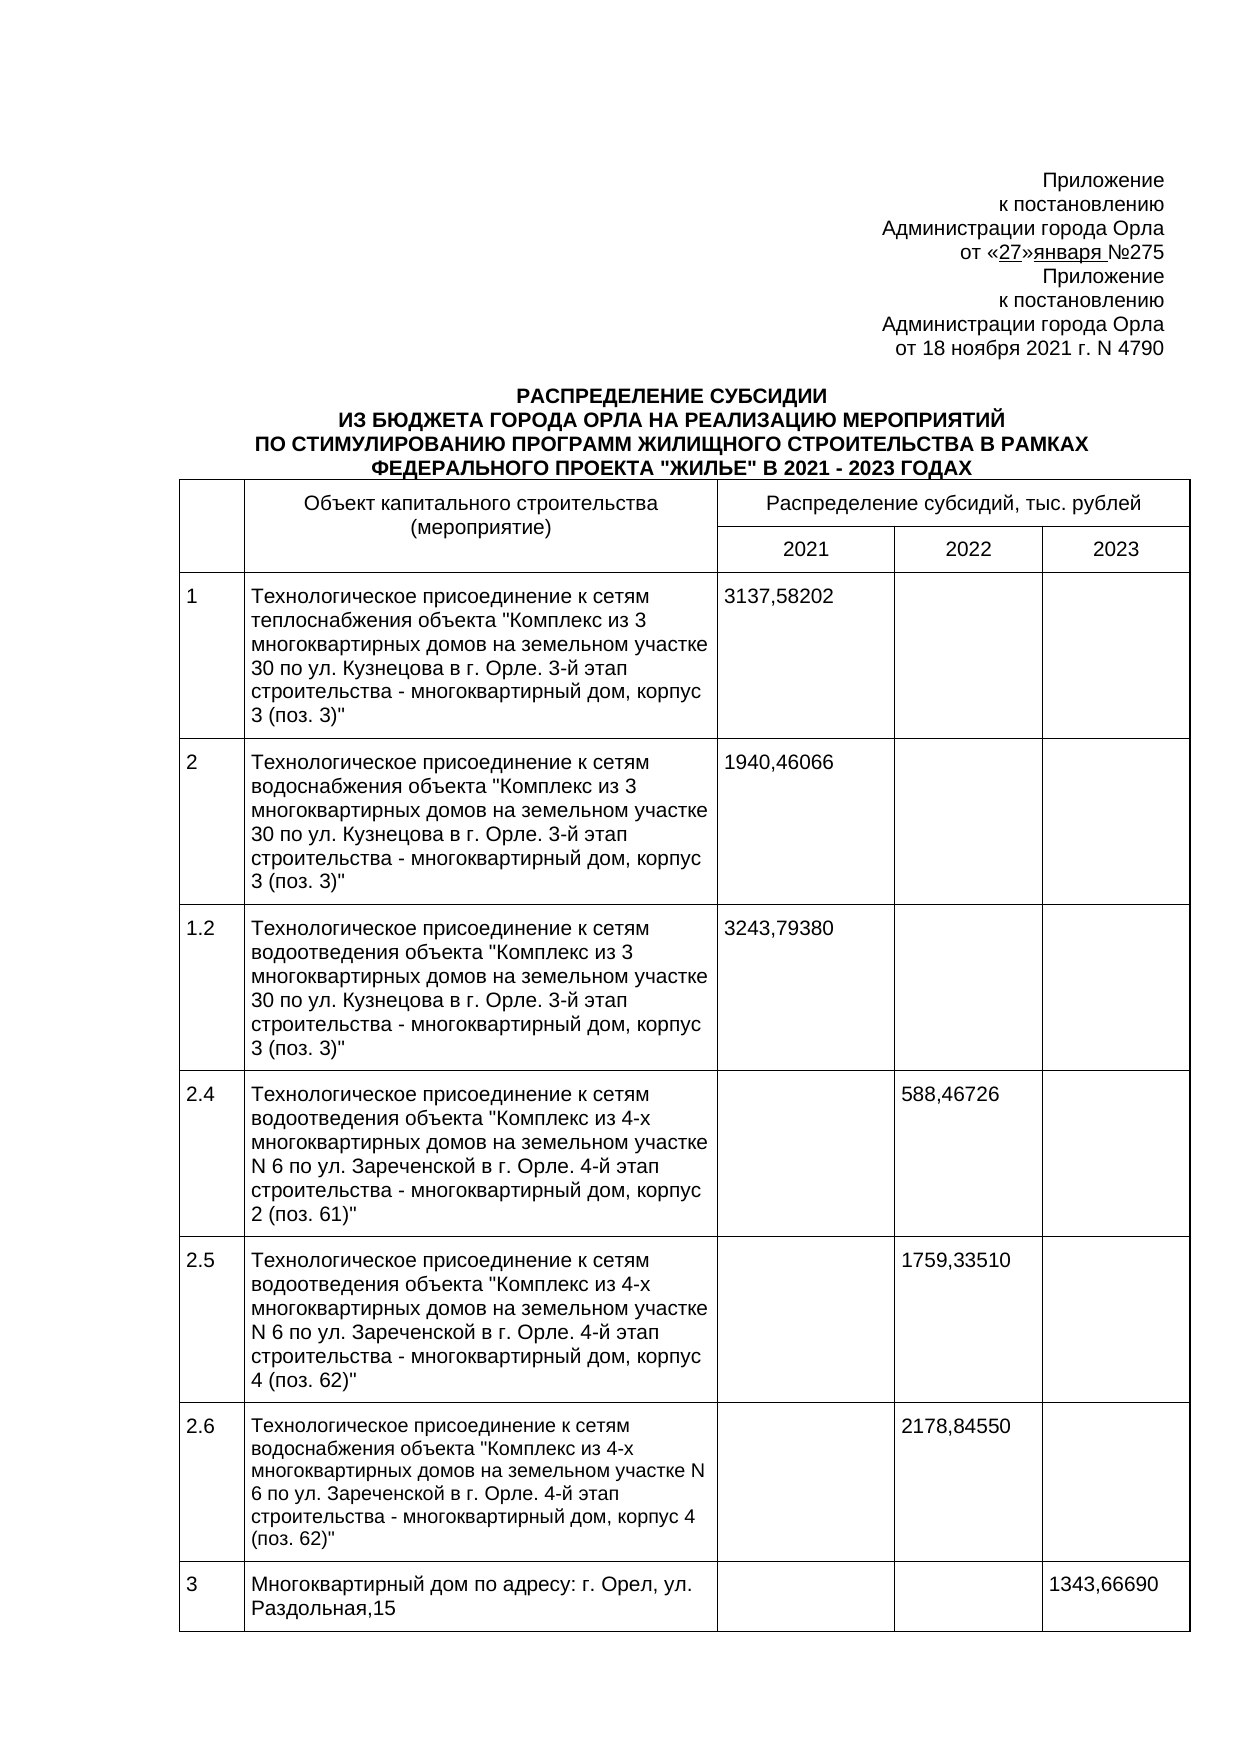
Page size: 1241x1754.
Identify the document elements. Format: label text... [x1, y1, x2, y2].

text к постановлению [179, 192, 1164, 216]
table_cell 2178,84550 [895, 1403, 1042, 1561]
table_cell 2.5 [180, 1237, 244, 1402]
table_cell 2.6 [180, 1403, 244, 1561]
table_cell Технологическое присоединение к сетям водоотведения объекта "Комплекс из 3 многоквартирных домов на земельном участке 30 по ул. Кузнецова в г. Орле. 3-й этап строительства - многоквартирный дом, корпус 3 (поз. 3)" [245, 905, 717, 1070]
table_cell 3 [180, 1562, 244, 1631]
title ПО СТИМУЛИРОВАНИЮ ПРОГРАММ ЖИЛИЩНОГО СТРОИТЕЛЬСТВА В РАМКАХ [179, 431, 1164, 455]
table_cell [1043, 1403, 1189, 1561]
table_header Объект капитального строительства (мероприятие) [245, 480, 717, 572]
table_cell Технологическое присоединение к сетям теплоснабжения объекта "Комплекс из 3 многоквартирных домов на земельном участке 30 по ул. Кузнецова в г. Орле. 3-й этап строительства - многоквартирный дом, корпус 3 (поз. 3)" [245, 573, 717, 738]
table_cell 1940,46066 [718, 739, 894, 904]
table_cell [895, 739, 1042, 904]
table_cell Технологическое присоединение к сетям водоснабжения объекта "Комплекс из 4-х многоквартирных домов на земельном участке N 6 по ул. Зареченской в г. Орле. 4-й этап строительства - многоквартирный дом, корпус 4 (поз. 62)" [245, 1403, 717, 1561]
table_cell [895, 1562, 1042, 1631]
text от 18 ноября 2021 г. N 4790 [179, 336, 1164, 359]
table_cell 1343,66690 [1043, 1562, 1189, 1631]
title ИЗ БЮДЖЕТА ГОРОДА ОРЛА НА РЕАЛИЗАЦИЮ МЕРОПРИЯТИЙ [179, 407, 1164, 431]
table_cell Технологическое присоединение к сетям водоснабжения объекта "Комплекс из 3 многоквартирных домов на земельном участке 30 по ул. Кузнецова в г. Орле. 3-й этап строительства - многоквартирный дом, корпус 3 (поз. 3)" [245, 739, 717, 904]
text к постановлению [179, 288, 1164, 312]
table_header Распределение субсидий, тыс. рублей [718, 480, 1189, 526]
text Администрации города Орла [179, 312, 1164, 336]
table_cell 2023 [1043, 527, 1189, 572]
title ФЕДЕРАЛЬНОГО ПРОЕКТА "ЖИЛЬЕ" В 2021 - 2023 ГОДАХ [179, 455, 1164, 479]
table_cell 2 [180, 739, 244, 904]
table_cell [1043, 1237, 1189, 1402]
text Приложение [179, 168, 1164, 192]
table_cell 3137,58202 [718, 573, 894, 738]
table_cell [1043, 1071, 1189, 1236]
table_cell [895, 905, 1042, 1070]
table_cell 1759,33510 [895, 1237, 1042, 1402]
table_cell Многоквартирный дом по адресу: г. Орел, ул. Раздольная,15 [245, 1562, 717, 1631]
text Приложение [179, 264, 1164, 288]
table_header [180, 480, 244, 572]
table_cell [1043, 739, 1189, 904]
table_cell 3243,79380 [718, 905, 894, 1070]
text Администрации города Орла [179, 216, 1164, 240]
table_cell [1043, 905, 1189, 1070]
table_cell Технологическое присоединение к сетям водоотведения объекта "Комплекс из 4-х многоквартирных домов на земельном участке N 6 по ул. Зареченской в г. Орле. 4-й этап строительства - многоквартирный дом, корпус 2 (поз. 61)" [245, 1071, 717, 1236]
table_cell 1 [180, 573, 244, 738]
table_cell [718, 1562, 894, 1631]
table_cell [718, 1071, 894, 1236]
table_cell 588,46726 [895, 1071, 1042, 1236]
table_cell 2021 [718, 527, 894, 572]
text от «27»января №275 [179, 240, 1164, 264]
table_cell [718, 1403, 894, 1561]
table_cell [718, 1237, 894, 1402]
table_cell 2.4 [180, 1071, 244, 1236]
table_cell [895, 573, 1042, 738]
title РАСПРЕДЕЛЕНИЕ СУБСИДИИ [179, 383, 1164, 407]
table_cell Технологическое присоединение к сетям водоотведения объекта "Комплекс из 4-х многоквартирных домов на земельном участке N 6 по ул. Зареченской в г. Орле. 4-й этап строительства - многоквартирный дом, корпус 4 (поз. 62)" [245, 1237, 717, 1402]
table_cell 2022 [895, 527, 1042, 572]
table_cell 1.2 [180, 905, 244, 1070]
table_cell [1043, 573, 1189, 738]
